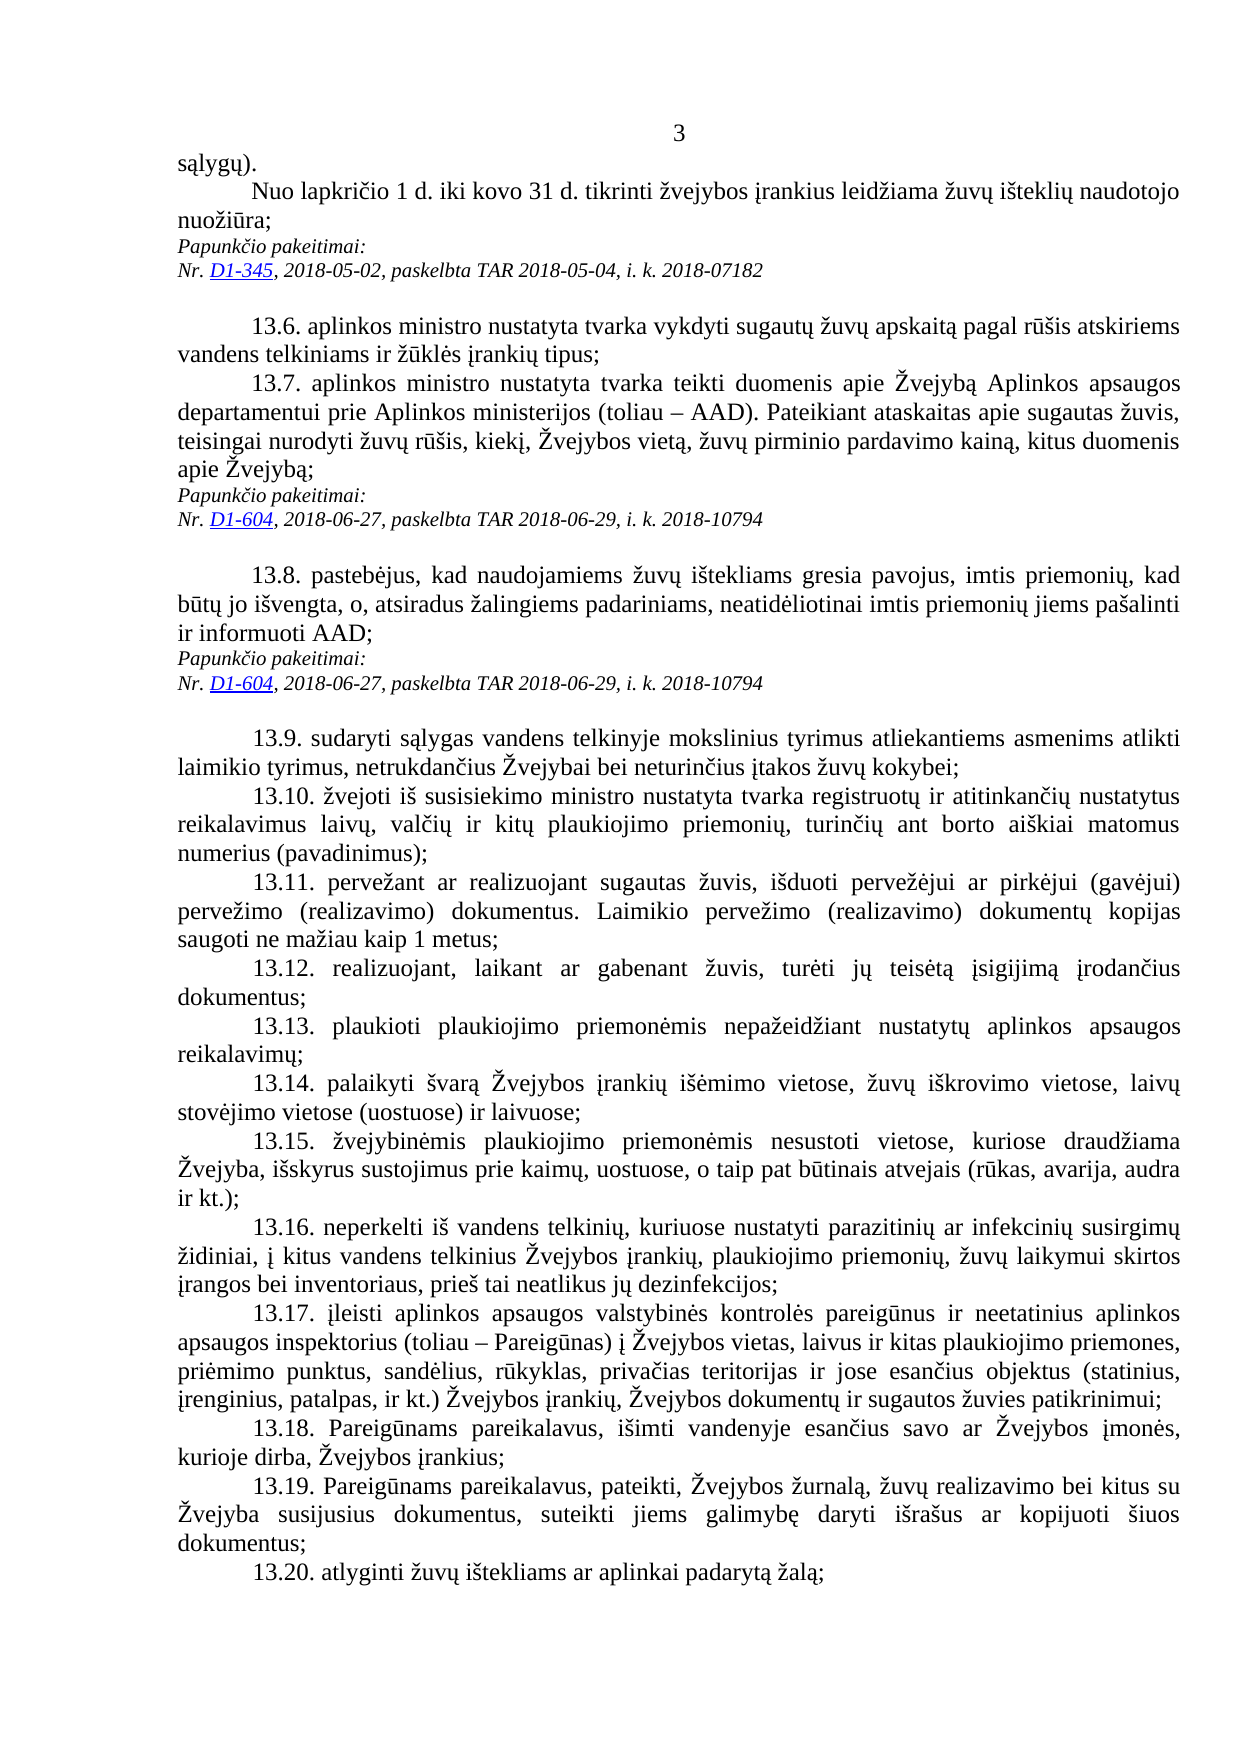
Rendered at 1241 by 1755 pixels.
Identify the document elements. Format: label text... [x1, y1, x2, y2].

text Nr. D1-604, 2018-06-27, paskelbta TAR 2018-06-29, i. k. 2018-10794 [177, 670, 1181, 694]
text 13.16. neperkelti iš vandens telkinių, kuriuose nustatyti parazitinių ar infekcinių susirgimų židiniai, į kitus vandens telkinius Žvejybos įrankių, plaukiojimo priemonių, žuvų laikymui skirtos įrangos bei inventoriaus, prieš tai neatlikus jų dezinfekcijos; [177, 1212, 1181, 1298]
text Nr. D1-604, 2018-06-27, paskelbta TAR 2018-06-29, i. k. 2018-10794 [177, 507, 1181, 531]
text 13.10. žvejoti iš susisiekimo ministro nustatyta tvarka registruotų ir atitinkančių nustatytus reikalavimus laivų, valčių ir kitų plaukiojimo priemonių, turinčių ant borto aiškiai matomus numerius (pavadinimus); [177, 781, 1181, 867]
text Papunkčio pakeitimai: [177, 234, 1181, 258]
text 13.19. Pareigūnams pareikalavus, pateikti, Žvejybos žurnalą, žuvų realizavimo bei kitus su Žvejyba susijusius dokumentus, suteikti jiems galimybę daryti išrašus ar kopijuoti šiuos dokumentus; [177, 1471, 1181, 1557]
text 13.13. plaukioti plaukiojimo priemonėmis nepažeidžiant nustatytų aplinkos apsaugos reikalavimų; [177, 1011, 1181, 1068]
text 13.6. aplinkos ministro nustatyta tvarka vykdyti sugautų žuvų apskaitą pagal rūšis atskiriems vandens telkiniams ir žūklės įrankių tipus; [177, 311, 1181, 368]
text 13.12. realizuojant, laikant ar gabenant žuvis, turėti jų teisėtą įsigijimą įrodančius dokumentus; [177, 953, 1181, 1011]
text 13.11. pervežant ar realizuojant sugautas žuvis, išduoti pervežėjui ar pirkėjui (gavėjui) pervežimo (realizavimo) dokumentus. Laimikio pervežimo (realizavimo) dokumentų kopijas saugoti ne mažiau kaip 1 metus; [177, 867, 1181, 953]
text Nuo lapkričio 1 d. iki kovo 31 d. tikrinti žvejybos įrankius leidžiama žuvų išteklių naudotojo nuožiūra; [177, 176, 1181, 234]
text Papunkčio pakeitimai: [177, 483, 1181, 507]
text 13.7. aplinkos ministro nustatyta tvarka teikti duomenis apie Žvejybą Aplinkos apsaugos departamentui prie Aplinkos ministerijos (toliau – AAD). Pateikiant ataskaitas apie sugautas žuvis, teisingai nurodyti žuvų rūšis, kiekį, Žvejybos vietą, žuvų pirminio pardavimo kainą, kitus duomenis apie Žvejybą; [177, 368, 1181, 483]
text 13.14. palaikyti švarą Žvejybos įrankių išėmimo vietose, žuvų iškrovimo vietose, laivų stovėjimo vietose (uostuose) ir laivuose; [177, 1068, 1181, 1126]
text 13.8. pastebėjus, kad naudojamiems žuvų ištekliams gresia pavojus, imtis priemonių, kad būtų jo išvengta, o, atsiradus žalingiems padariniams, neatidėliotinai imtis priemonių jiems pašalinti ir informuoti AAD; [177, 560, 1181, 646]
text 13.9. sudaryti sąlygas vandens telkinyje mokslinius tyrimus atliekantiems asmenims atlikti laimikio tyrimus, netrukdančius Žvejybai bei neturinčius įtakos žuvų kokybei; [177, 723, 1181, 781]
text 13.20. atlyginti žuvų ištekliams ar aplinkai padarytą žalą; [177, 1557, 1181, 1586]
text Papunkčio pakeitimai: [177, 646, 1181, 670]
text 13.17. įleisti aplinkos apsaugos valstybinės kontrolės pareigūnus ir neetatinius aplinkos apsaugos inspektorius (toliau – Pareigūnas) į Žvejybos vietas, laivus ir kitas plaukiojimo priemones, priėmimo punktus, sandėlius, rūkyklas, privačias teritorijas ir jose esančius objektus (statinius, įrenginius, patalpas, ir kt.) Žvejybos įrankių, Žvejybos dokumentų ir sugautos žuvies patikrinimui; [177, 1298, 1181, 1413]
text 13.18. Pareigūnams pareikalavus, išimti vandenyje esančius savo ar Žvejybos įmonės, kurioje dirba, Žvejybos įrankius; [177, 1413, 1181, 1471]
text sąlygų). [177, 148, 1181, 176]
text Nr. D1-345, 2018-05-02, paskelbta TAR 2018-05-04, i. k. 2018-07182 [177, 258, 1181, 282]
text 13.15. žvejybinėmis plaukiojimo priemonėmis nesustoti vietose, kuriose draudžiama Žvejyba, išskyrus sustojimus prie kaimų, uostuose, o taip pat būtinais atvejais (rūkas, avarija, audra ir kt.); [177, 1126, 1181, 1212]
